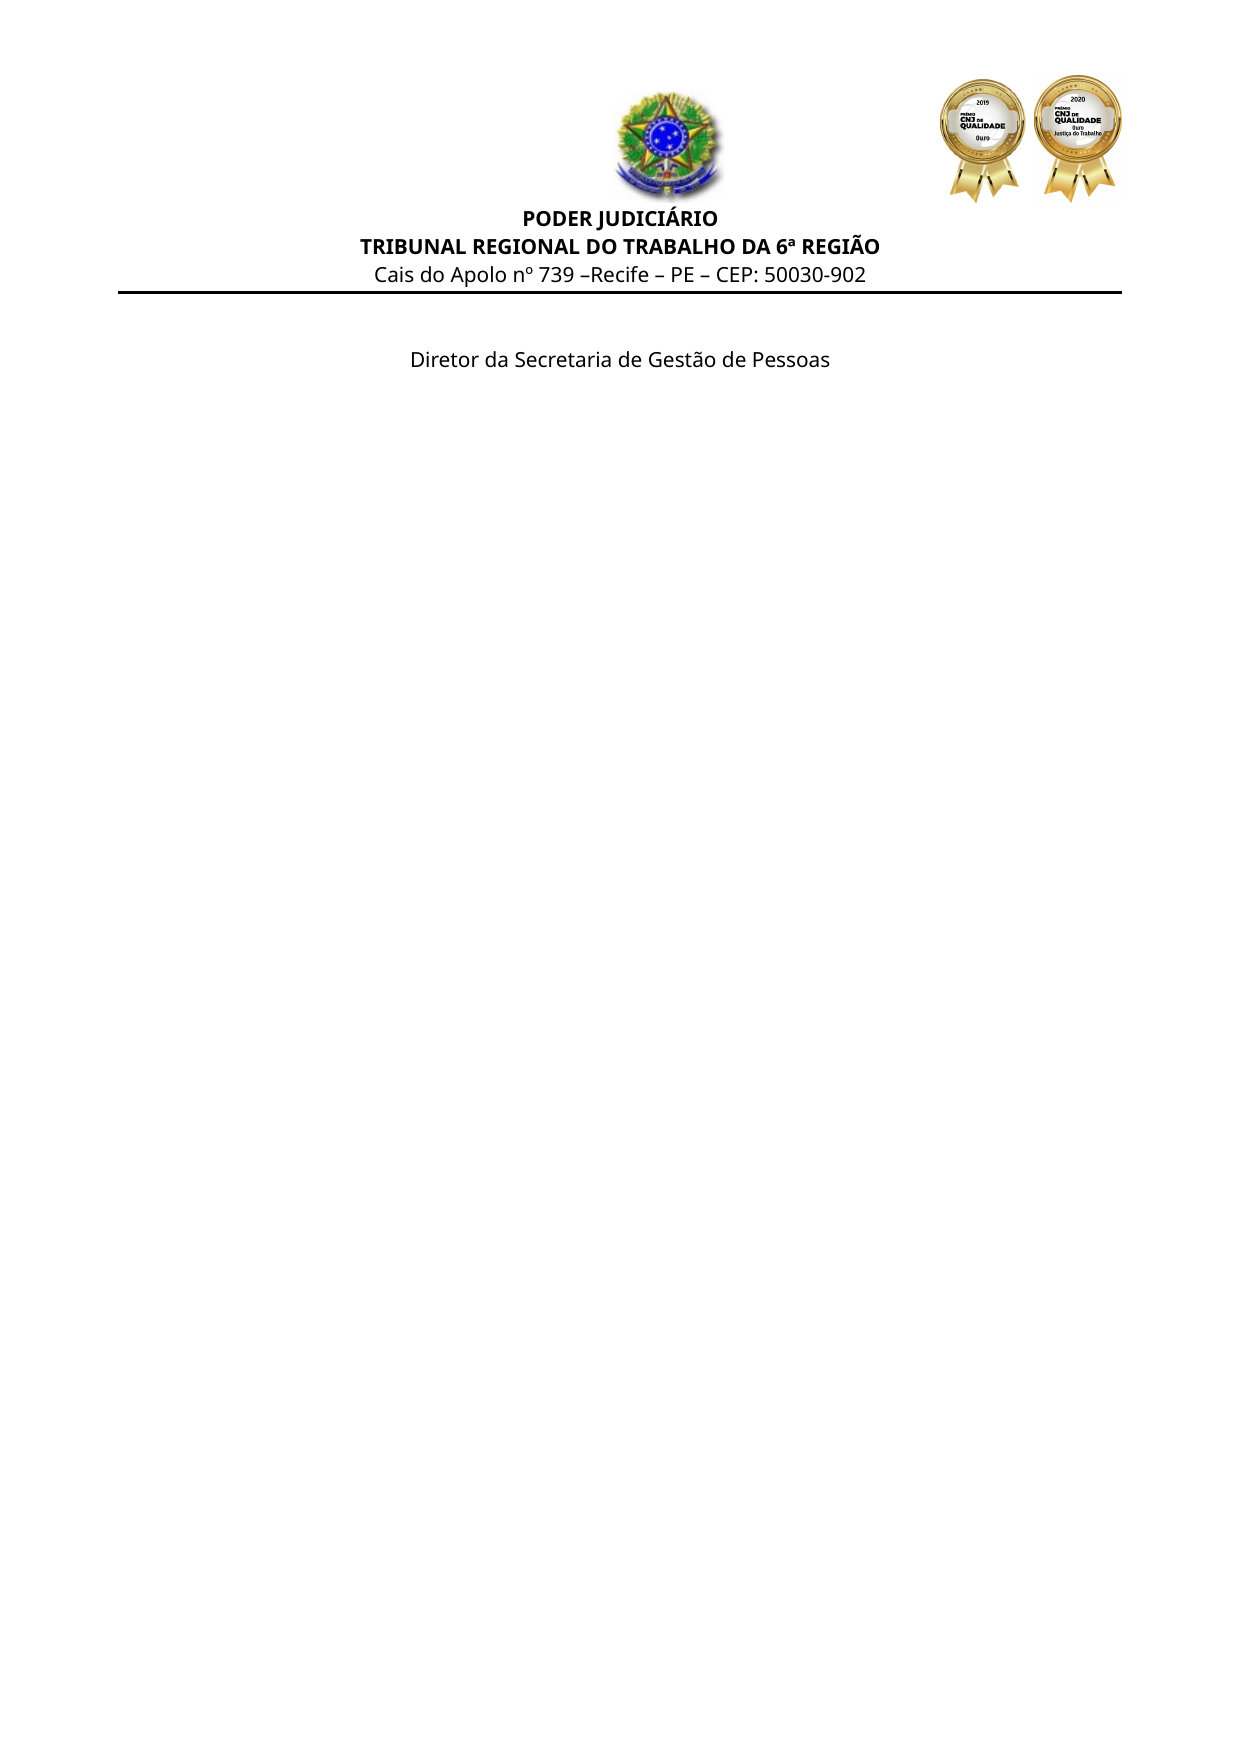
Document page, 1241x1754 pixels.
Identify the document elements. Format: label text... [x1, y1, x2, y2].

picture [612, 91, 726, 203]
text Diretor da Secretaria de Gestão de Pessoas [118, 345, 1122, 373]
picture [939, 78, 1026, 204]
picture [1033, 75, 1123, 204]
